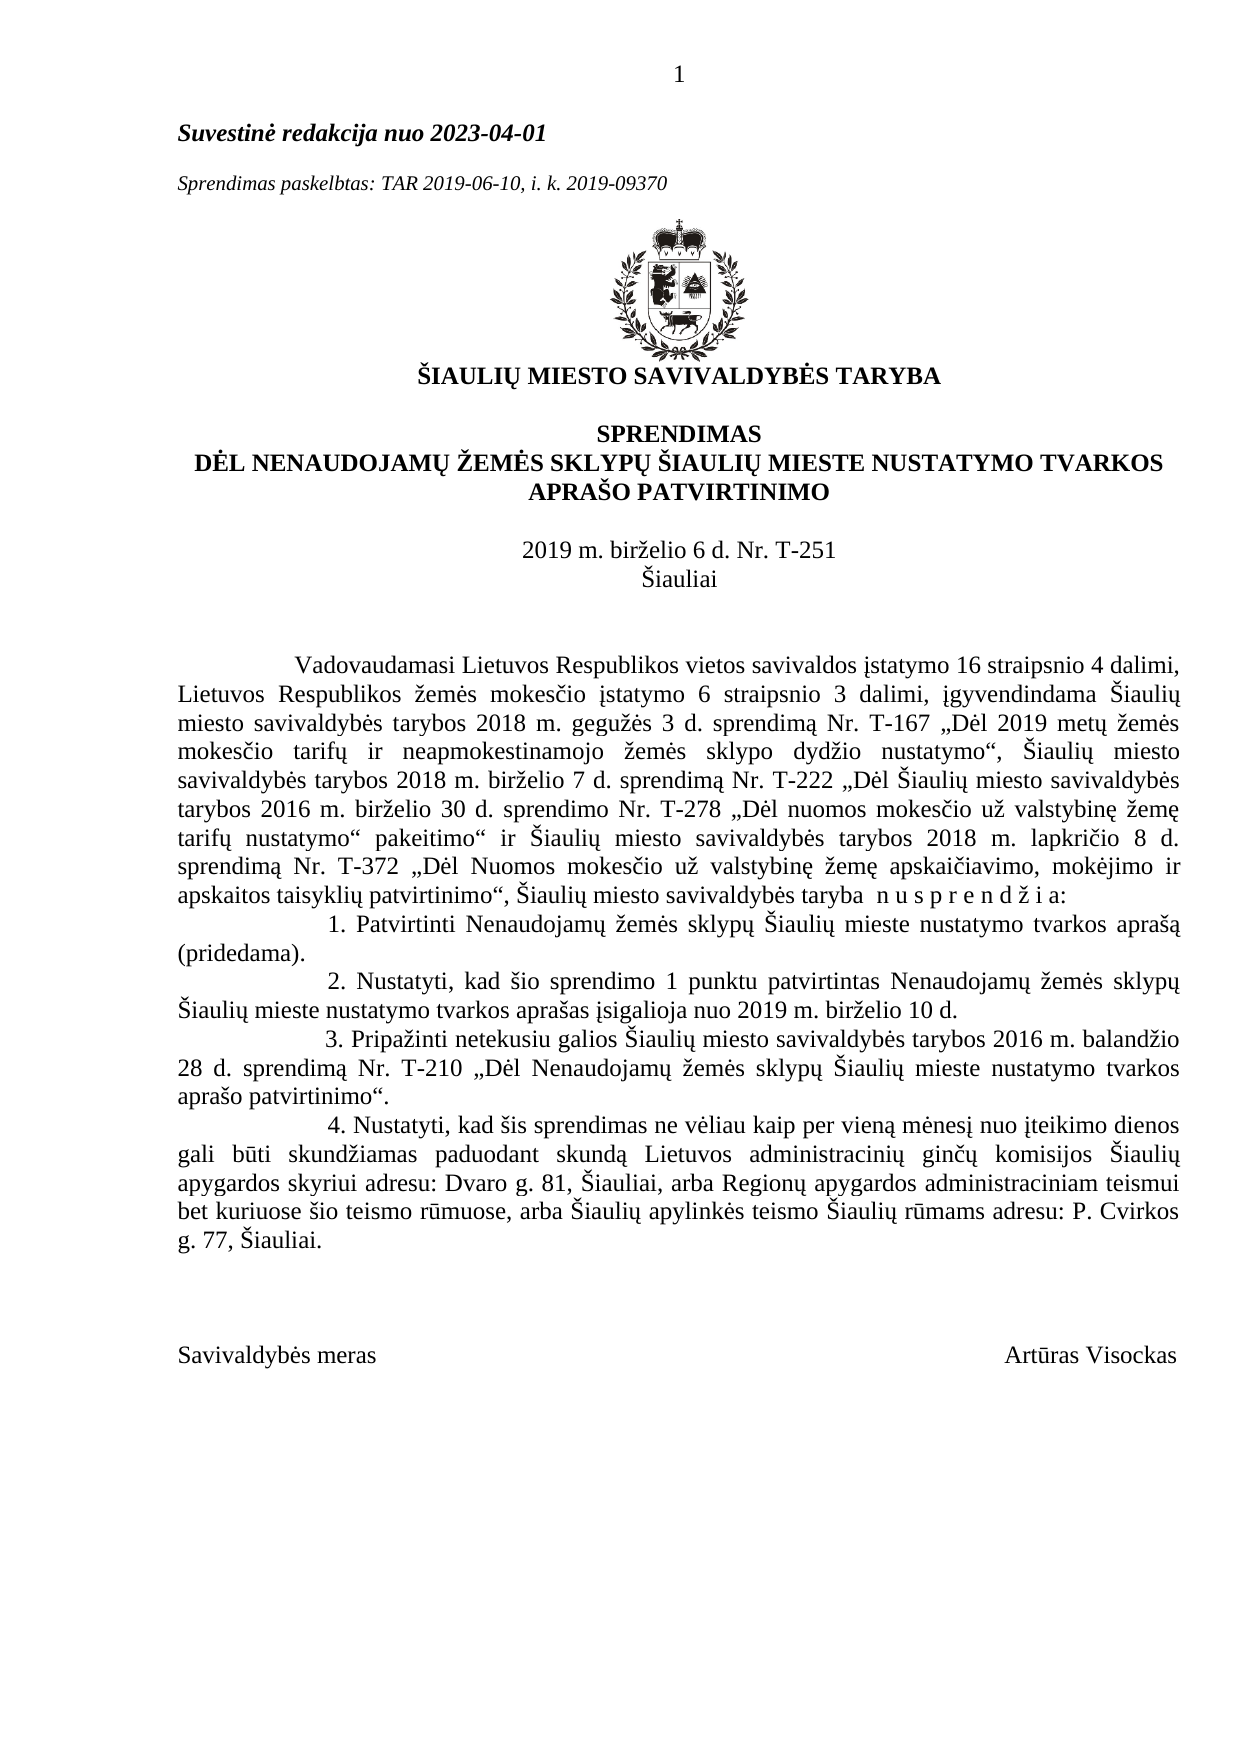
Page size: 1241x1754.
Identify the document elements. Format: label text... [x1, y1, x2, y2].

text Vadovaudamasi Lietuvos Respublikos vietos savivaldos įstatymo 16 straipsnio 4 dalimi, Lietuvos Respublikos žemės mokesčio įstatymo 6 straipsnio 3 dalimi, įgyvendindama Šiaulių miesto savivaldybės tarybos 2018 m. gegužės 3 d. sprendimą Nr. T-167 „Dėl 2019 metų žemės mokesčio tarifų ir neapmokestinamojo žemės sklypo dydžio nustatymo“, Šiaulių miesto savivaldybės tarybos 2018 m. birželio 7 d. sprendimą Nr. T-222 „Dėl Šiaulių miesto savivaldybės tarybos 2016 m. birželio 30 d. sprendimo Nr. T-278 „Dėl nuomos mokesčio už valstybinę žemę tarifų nustatymo“ pakeitimo“ ir Šiaulių miesto savivaldybės tarybos 2018 m. lapkričio 8 d. sprendimą Nr. T-372 „Dėl Nuomos mokesčio už valstybinę žemę apskaičiavimo, mokėjimo ir apskaitos taisyklių patvirtinimo“, Šiaulių miesto savivaldybės taryba n u s p r e n d ž i a: [177, 650, 1181, 909]
text Suvestinė redakcija nuo 2023-04-01 [177, 118, 1181, 147]
text Savivaldybės meras Artūras Visockas [177, 1340, 1181, 1369]
text Šiauliai [177, 564, 1181, 593]
text 4. Nustatyti, kad šis sprendimas ne vėliau kaip per vieną mėnesį nuo įteikimo dienos gali būti skundžiamas paduodant skundą Lietuvos administracinių ginčų komisijos Šiaulių apygardos skyriui adresu: Dvaro g. 81, Šiauliai, arba Regionų apygardos administraciniam teismui bet kuriuose šio teismo rūmuose, arba Šiaulių apylinkės teismo Šiaulių rūmams adresu: P. Cvirkos g. 77, Šiauliai. [177, 1110, 1181, 1254]
subtitle ŠIAULIŲ MIESTO SAVIVALDYBĖS TARYBA [177, 361, 1181, 390]
text 1. Patvirtinti Nenaudojamų žemės sklypų Šiaulių mieste nustatymo tvarkos aprašą (pridedama). [177, 909, 1181, 966]
text 2. Nustatyti, kad šio sprendimo 1 punktu patvirtintas Nenaudojamų žemės sklypų Šiaulių mieste nustatymo tvarkos aprašas įsigalioja nuo 2019 m. birželio 10 d. [177, 966, 1181, 1024]
text DĖL NENAUDOJAMŲ ŽEMĖS SKLYPŲ ŠIAULIŲ MIESTE NUSTATYMO TVARKOS APRAŠO PATVIRTINIMO [177, 447, 1181, 506]
text 2019 m. birželio 6 d. Nr. T-251 [177, 535, 1181, 564]
text Sprendimas paskelbtas: TAR 2019-06-10, i. k. 2019-09370 [177, 171, 1181, 195]
text 3. Pripažinti netekusiu galios Šiaulių miesto savivaldybės tarybos 2016 m. balandžio 28 d. sprendimą Nr. T-210 „Dėl Nenaudojamų žemės sklypų Šiaulių mieste nustatymo tvarkos aprašo patvirtinimo“. [177, 1024, 1181, 1110]
text SPRENDIMAS [177, 419, 1181, 447]
